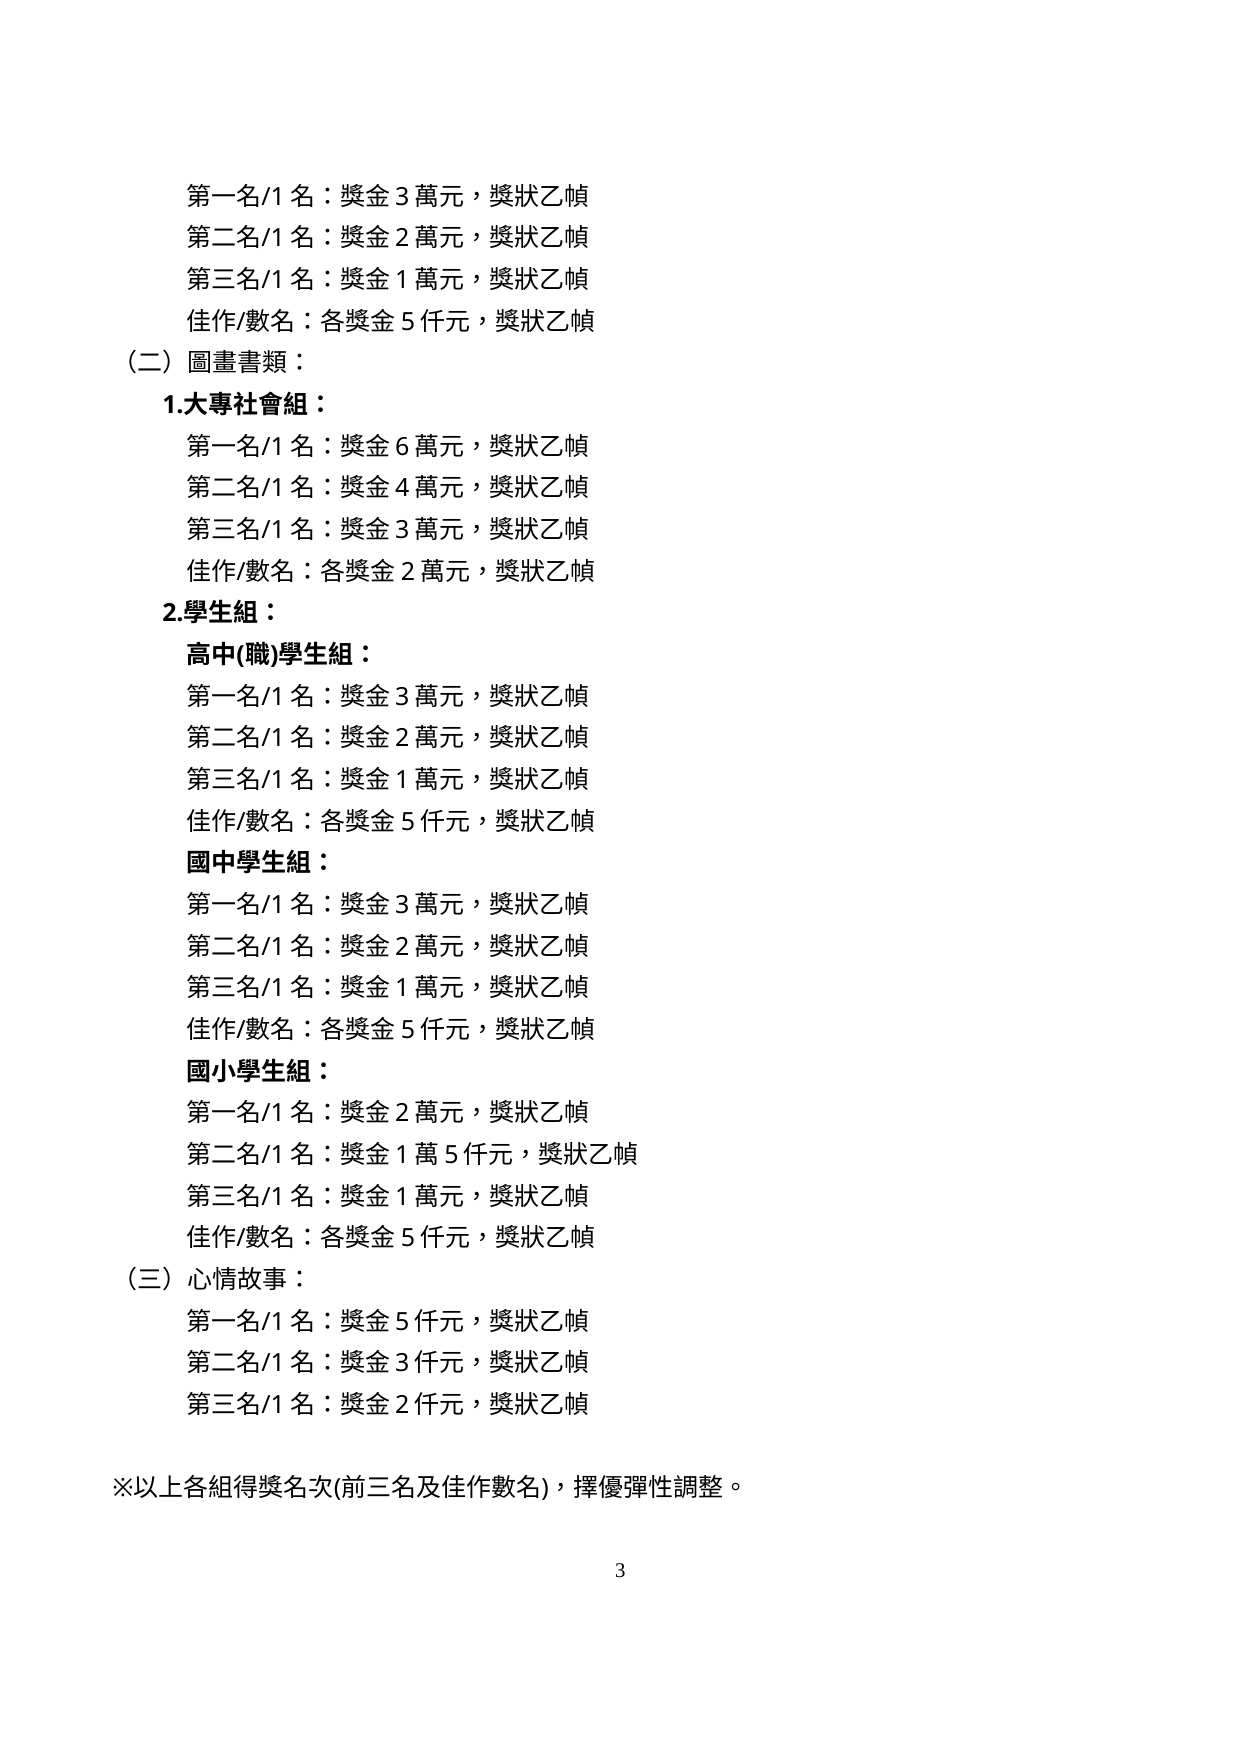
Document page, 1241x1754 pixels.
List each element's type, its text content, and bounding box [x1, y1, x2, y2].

text 第三名/1名：獎金1萬元，獎狀乙幀 [186, 255, 1128, 297]
text 第二名/1名：獎金1萬5仟元，獎狀乙幀 [186, 1130, 1128, 1172]
text 第三名/1名：獎金3萬元，獎狀乙幀 [186, 505, 1128, 547]
text 第一名/1名：獎金3萬元，獎狀乙幀 [186, 672, 1128, 713]
text 佳作/數名：各獎金5仟元，獎狀乙幀 [186, 1005, 1128, 1047]
text 第一名/1名：獎金6萬元，獎狀乙幀 [186, 422, 1128, 463]
text 1.大專社會組： [162, 380, 1128, 422]
text 佳作/數名：各獎金5仟元，獎狀乙幀 [186, 297, 1128, 338]
text 第三名/1名：獎金1萬元，獎狀乙幀 [186, 963, 1128, 1005]
text 第二名/1名：獎金2萬元，獎狀乙幀 [186, 213, 1128, 255]
text 第一名/1名：獎金5仟元，獎狀乙幀 [186, 1297, 1128, 1338]
text 國中學生組： [186, 838, 1128, 880]
text 第一名/1名：獎金2萬元，獎狀乙幀 [186, 1088, 1128, 1130]
text （三）心情故事： [112, 1255, 1128, 1297]
text ※以上各組得獎名次(前三名及佳作數名)，擇優彈性調整。 [112, 1463, 1128, 1505]
text 2.學生組： [162, 588, 1128, 630]
text 佳作/數名：各獎金2萬元，獎狀乙幀 [186, 547, 1128, 588]
text 第二名/1名：獎金2萬元，獎狀乙幀 [186, 713, 1128, 755]
text 第一名/1名：獎金3萬元，獎狀乙幀 [186, 880, 1128, 922]
text 第三名/1名：獎金1萬元，獎狀乙幀 [186, 1172, 1128, 1213]
text 高中(職)學生組： [186, 630, 1128, 672]
text 佳作/數名：各獎金5仟元，獎狀乙幀 [186, 797, 1128, 838]
text 第二名/1名：獎金4萬元，獎狀乙幀 [186, 463, 1128, 505]
text （二）圖畫書類： [112, 338, 1128, 380]
text 第二名/1名：獎金3仟元，獎狀乙幀 [186, 1338, 1128, 1380]
text 第三名/1名：獎金2仟元，獎狀乙幀 [186, 1380, 1128, 1422]
text 第一名/1名：獎金3萬元，獎狀乙幀 [186, 172, 1128, 213]
text 第二名/1名：獎金2萬元，獎狀乙幀 [186, 922, 1128, 963]
text 第三名/1名：獎金1萬元，獎狀乙幀 [186, 755, 1128, 797]
text 佳作/數名：各獎金5仟元，獎狀乙幀 [186, 1213, 1128, 1255]
text 國小學生組： [186, 1047, 1128, 1088]
